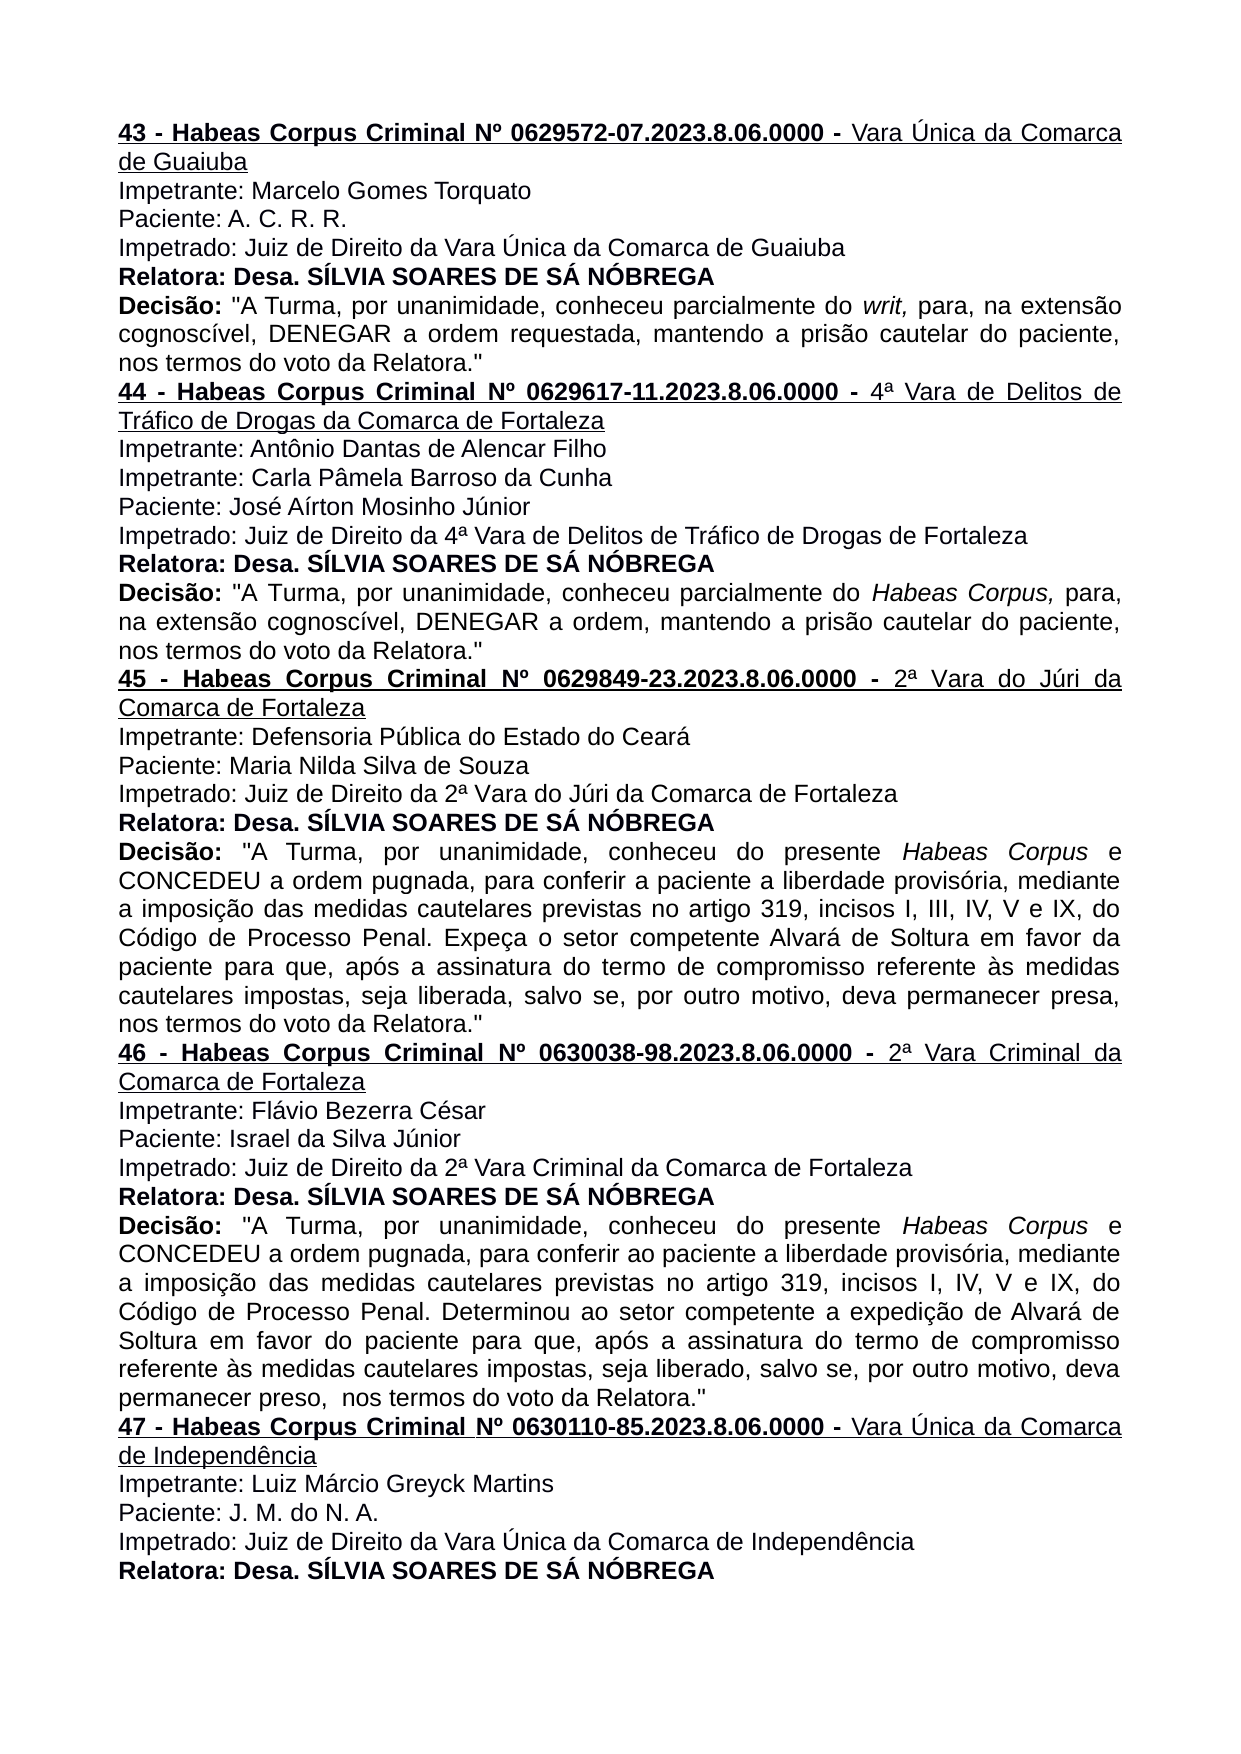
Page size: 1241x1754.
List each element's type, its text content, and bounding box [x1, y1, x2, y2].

text 43 - Habeas Corpus Criminal Nº 0629572-07.2023.8.06.0000 - Vara Única da Comarca [118, 118, 1122, 143]
text Impetrante: Carla Pâmela Barroso da Cunha [118, 463, 1122, 492]
text 47 - Habeas Corpus Criminal Nº 0630110-85.2023.8.06.0000 - Vara Única da Comarca [118, 1412, 1122, 1437]
text Decisão: "A Turma, por unanimidade, conheceu do presente Habeas Corpus e CONCEDEU a ordem pugnada, para conferir ao paciente a liberdade provisória, mediante a imposição das medidas cautelares previstas no artigo 319, incisos I, IV, V e IX, do Código de Processo Penal. Determinou ao setor competente a expedição de Alvará de Soltura em favor do paciente para que, após a assinatura do termo de compromisso referente às medidas cautelares impostas, seja liberado, salvo se, por outro motivo, deva permanecer preso, nos termos do voto da Relatora." [118, 1211, 1122, 1412]
text Impetrado: Juiz de Direito da Vara Única da Comarca de Guaiuba [118, 233, 1122, 262]
text 45 - Habeas Corpus Criminal Nº 0629849-23.2023.8.06.0000 - 2ª Vara do Júri da [118, 664, 1122, 689]
text Impetrante: Marcelo Gomes Torquato [118, 176, 1122, 204]
text Impetrante: Defensoria Pública do Estado do Ceará [118, 722, 1122, 751]
text Relatora: Desa. SÍLVIA SOARES DE SÁ NÓBREGA [118, 262, 1122, 291]
text Impetrado: Juiz de Direito da 4ª Vara de Delitos de Tráfico de Drogas de Fortaleza [118, 521, 1122, 549]
text Relatora: Desa. SÍLVIA SOARES DE SÁ NÓBREGA [118, 1556, 1122, 1584]
text Comarca de Fortaleza [118, 691, 1122, 722]
text Impetrado: Juiz de Direito da 2ª Vara Criminal da Comarca de Fortaleza [118, 1153, 1122, 1182]
text 44 - Habeas Corpus Criminal Nº 0629617-11.2023.8.06.0000 - 4ª Vara de Delitos de [118, 377, 1122, 402]
text de Independência [118, 1438, 1122, 1469]
text Tráfico de Drogas da Comarca de Fortaleza [118, 403, 1122, 434]
text Impetrado: Juiz de Direito da Vara Única da Comarca de Independência [118, 1527, 1122, 1556]
text Paciente: J. M. do N. A. [118, 1498, 1122, 1527]
text Impetrante: Luiz Márcio Greyck Martins [118, 1469, 1122, 1498]
text Decisão: "A Turma, por unanimidade, conheceu parcialmente do Habeas Corpus, para, na extensão cognoscível, DENEGAR a ordem, mantendo a prisão cautelar do paciente, nos termos do voto da Relatora." [118, 578, 1122, 664]
text 46 - Habeas Corpus Criminal Nº 0630038-98.2023.8.06.0000 - 2ª Vara Criminal da [118, 1038, 1122, 1063]
text Decisão: "A Turma, por unanimidade, conheceu do presente Habeas Corpus e CONCEDEU a ordem pugnada, para conferir a paciente a liberdade provisória, mediante a imposição das medidas cautelares previstas no artigo 319, incisos I, III, IV, V e IX, do Código de Processo Penal. Expeça o setor competente Alvará de Soltura em favor da paciente para que, após a assinatura do termo de compromisso referente às medidas cautelares impostas, seja liberada, salvo se, por outro motivo, deva permanecer presa, nos termos do voto da Relatora." [118, 837, 1122, 1038]
text de Guaiuba [118, 144, 1122, 176]
text Impetrante: Antônio Dantas de Alencar Filho [118, 434, 1122, 463]
text Relatora: Desa. SÍLVIA SOARES DE SÁ NÓBREGA [118, 549, 1122, 578]
text Paciente: José Aírton Mosinho Júnior [118, 492, 1122, 521]
text Impetrado: Juiz de Direito da 2ª Vara do Júri da Comarca de Fortaleza [118, 779, 1122, 808]
text Relatora: Desa. SÍLVIA SOARES DE SÁ NÓBREGA [118, 1182, 1122, 1211]
text Relatora: Desa. SÍLVIA SOARES DE SÁ NÓBREGA [118, 808, 1122, 837]
text Comarca de Fortaleza [118, 1064, 1122, 1096]
text Decisão: "A Turma, por unanimidade, conheceu parcialmente do writ, para, na extensão cognoscível, DENEGAR a ordem requestada, mantendo a prisão cautelar do paciente, nos termos do voto da Relatora." [118, 291, 1122, 377]
text Paciente: Maria Nilda Silva de Souza [118, 751, 1122, 779]
text Paciente: Israel da Silva Júnior [118, 1124, 1122, 1153]
text Impetrante: Flávio Bezerra César [118, 1096, 1122, 1124]
text Paciente: A. C. R. R. [118, 204, 1122, 233]
